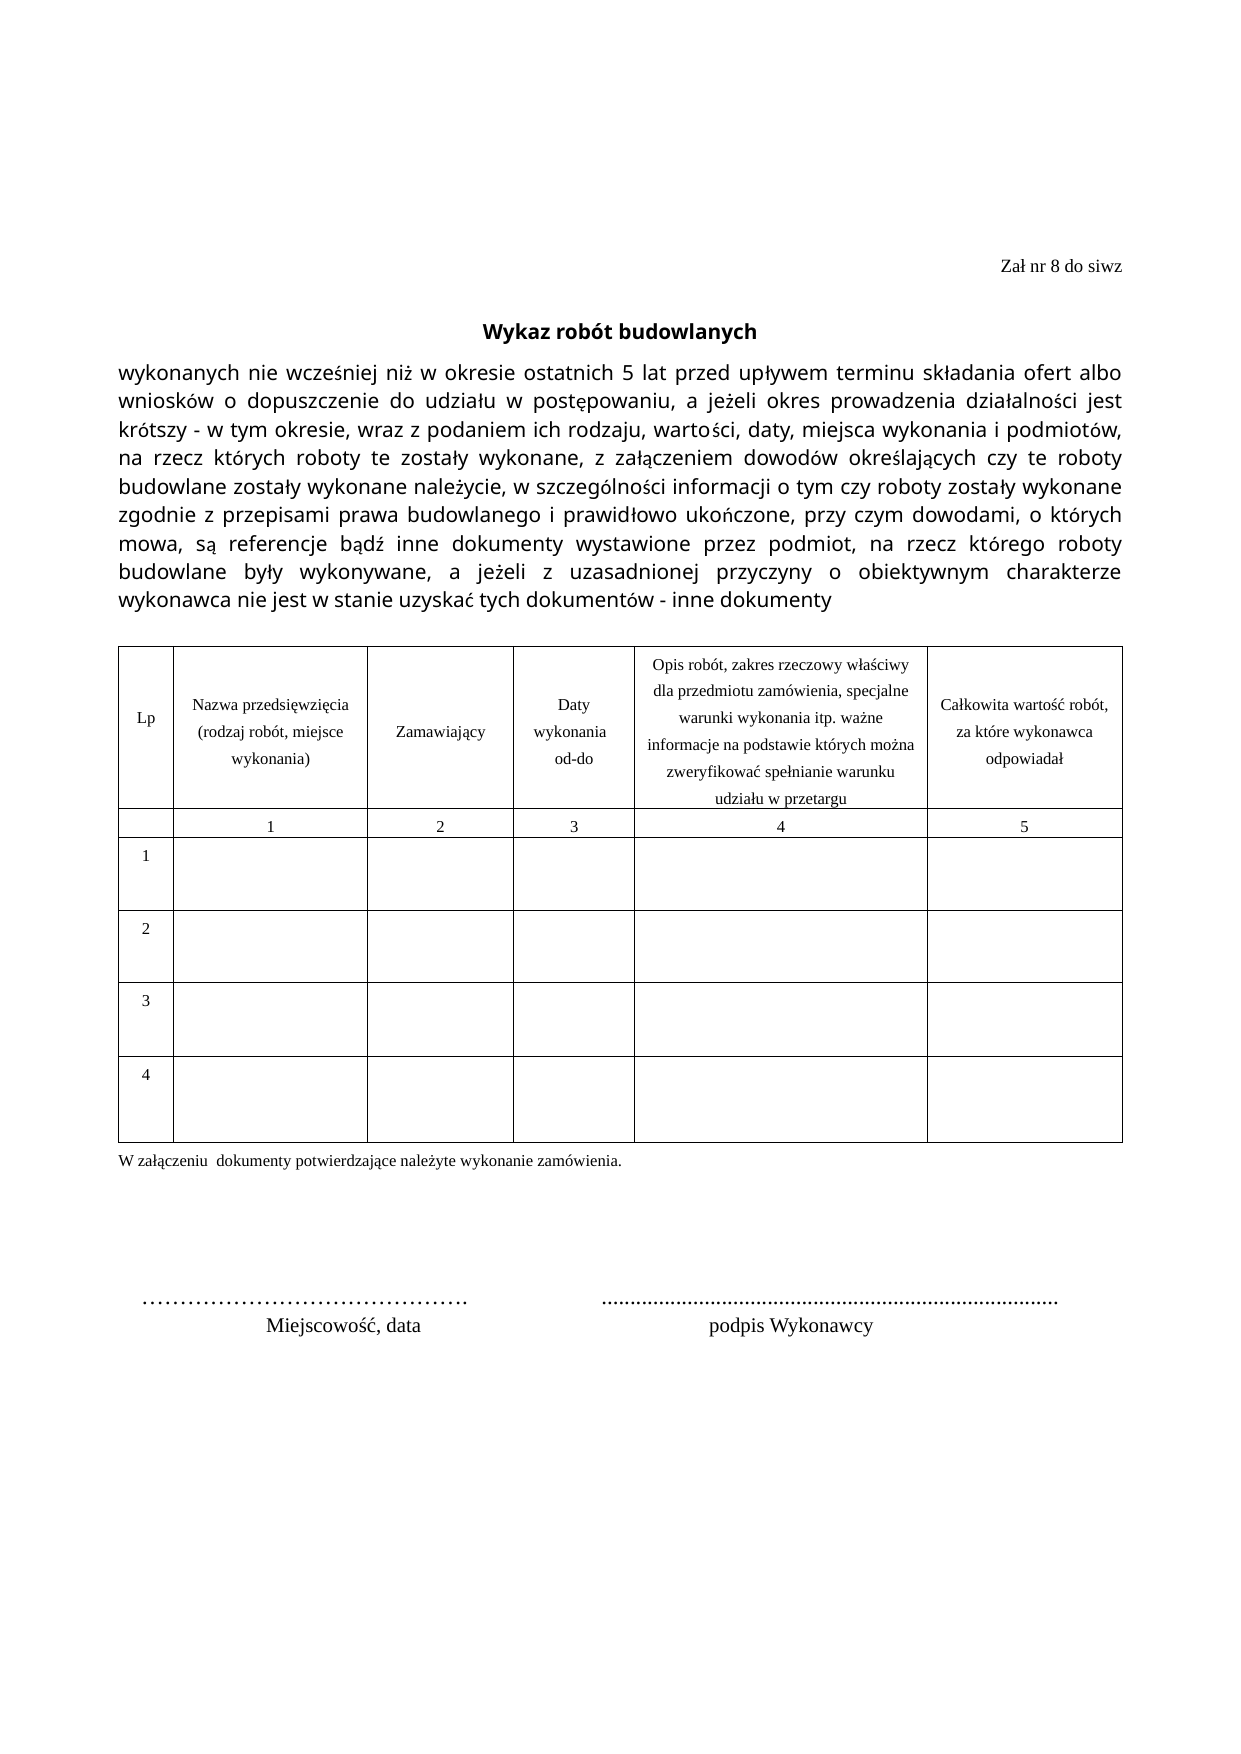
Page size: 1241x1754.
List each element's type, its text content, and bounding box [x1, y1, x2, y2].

table_header Lp [119, 647, 173, 808]
table_header Daty wykonania od-do [514, 647, 634, 808]
table_cell [514, 838, 634, 910]
table_cell [635, 838, 927, 910]
table_cell 4 [119, 1057, 173, 1142]
table_cell 3 [514, 809, 634, 837]
table_cell [928, 983, 1122, 1056]
table_cell [368, 983, 513, 1056]
table_cell 1 [119, 838, 173, 910]
text Miejscowość, data podpis Wykonawcy [118, 1309, 1122, 1338]
table_cell 1 [174, 809, 367, 837]
table_cell [514, 1057, 634, 1142]
table_cell [368, 911, 513, 982]
table_header Zamawiający [368, 647, 513, 808]
table_cell [514, 911, 634, 982]
text ……………………………………. ................................................................................ [118, 1283, 1122, 1309]
text W załączeniu dokumenty potwierdzające należyte wykonanie zamówienia. [118, 1143, 1122, 1170]
table_cell 4 [635, 809, 927, 837]
text wykonanych nie wcześniej niż w okresie ostatnich 5 lat przed upływem terminu składania ofert albo wniosków o dopuszczenie do udziału w postępowaniu, a jeżeli okres prowadzenia działalności jest krótszy - w tym okresie, wraz z podaniem ich rodzaju, wartości, daty, miejsca wykonania i podmiotów, na rzecz których roboty te zostały wykonane, z załączeniem dowodów określających czy te roboty budowlane zostały wykonane należycie, w szczególności informacji o tym czy roboty zostały wykonane zgodnie z przepisami prawa budowlanego i prawidłowo ukończone, przy czym dowodami, o których mowa, są referencje bądź inne dokumenty wystawione przez podmiot, na rzecz którego roboty budowlane były wykonywane, a jeżeli z uzasadnionej przyczyny o obiektywnym charakterze wykonawca nie jest w stanie uzyskać tych dokumentów - inne dokumenty [118, 358, 1122, 614]
table_cell [368, 1057, 513, 1142]
table_cell [928, 838, 1122, 910]
table_cell [368, 838, 513, 910]
table_cell [174, 911, 367, 982]
table_cell 2 [368, 809, 513, 837]
table_cell [635, 1057, 927, 1142]
table_cell [928, 911, 1122, 982]
table_cell [119, 809, 173, 837]
text Zał nr 8 do siwz [118, 255, 1122, 276]
table_cell 2 [119, 911, 173, 982]
table_header Opis robót, zakres rzeczowy właściwy dla przedmiotu zamówienia, specjalne warunki wykonania itp. ważne informacje na podstawie których można zweryfikować spełnianie warunku udziału w przetargu [635, 647, 927, 808]
table_cell 5 [928, 809, 1122, 837]
table_cell [514, 983, 634, 1056]
table_header Nazwa przedsięwzięcia (rodzaj robót, miejsce wykonania) [174, 647, 367, 808]
table_cell [635, 983, 927, 1056]
table_cell [174, 838, 367, 910]
table_cell [928, 1057, 1122, 1142]
table_cell [635, 911, 927, 982]
table_cell [174, 983, 367, 1056]
table_cell 3 [119, 983, 173, 1056]
text Wykaz robót budowlanych [118, 317, 1122, 346]
table_cell [174, 1057, 367, 1142]
table_header Całkowita wartość robót, za które wykonawca odpowiadał [928, 647, 1122, 808]
